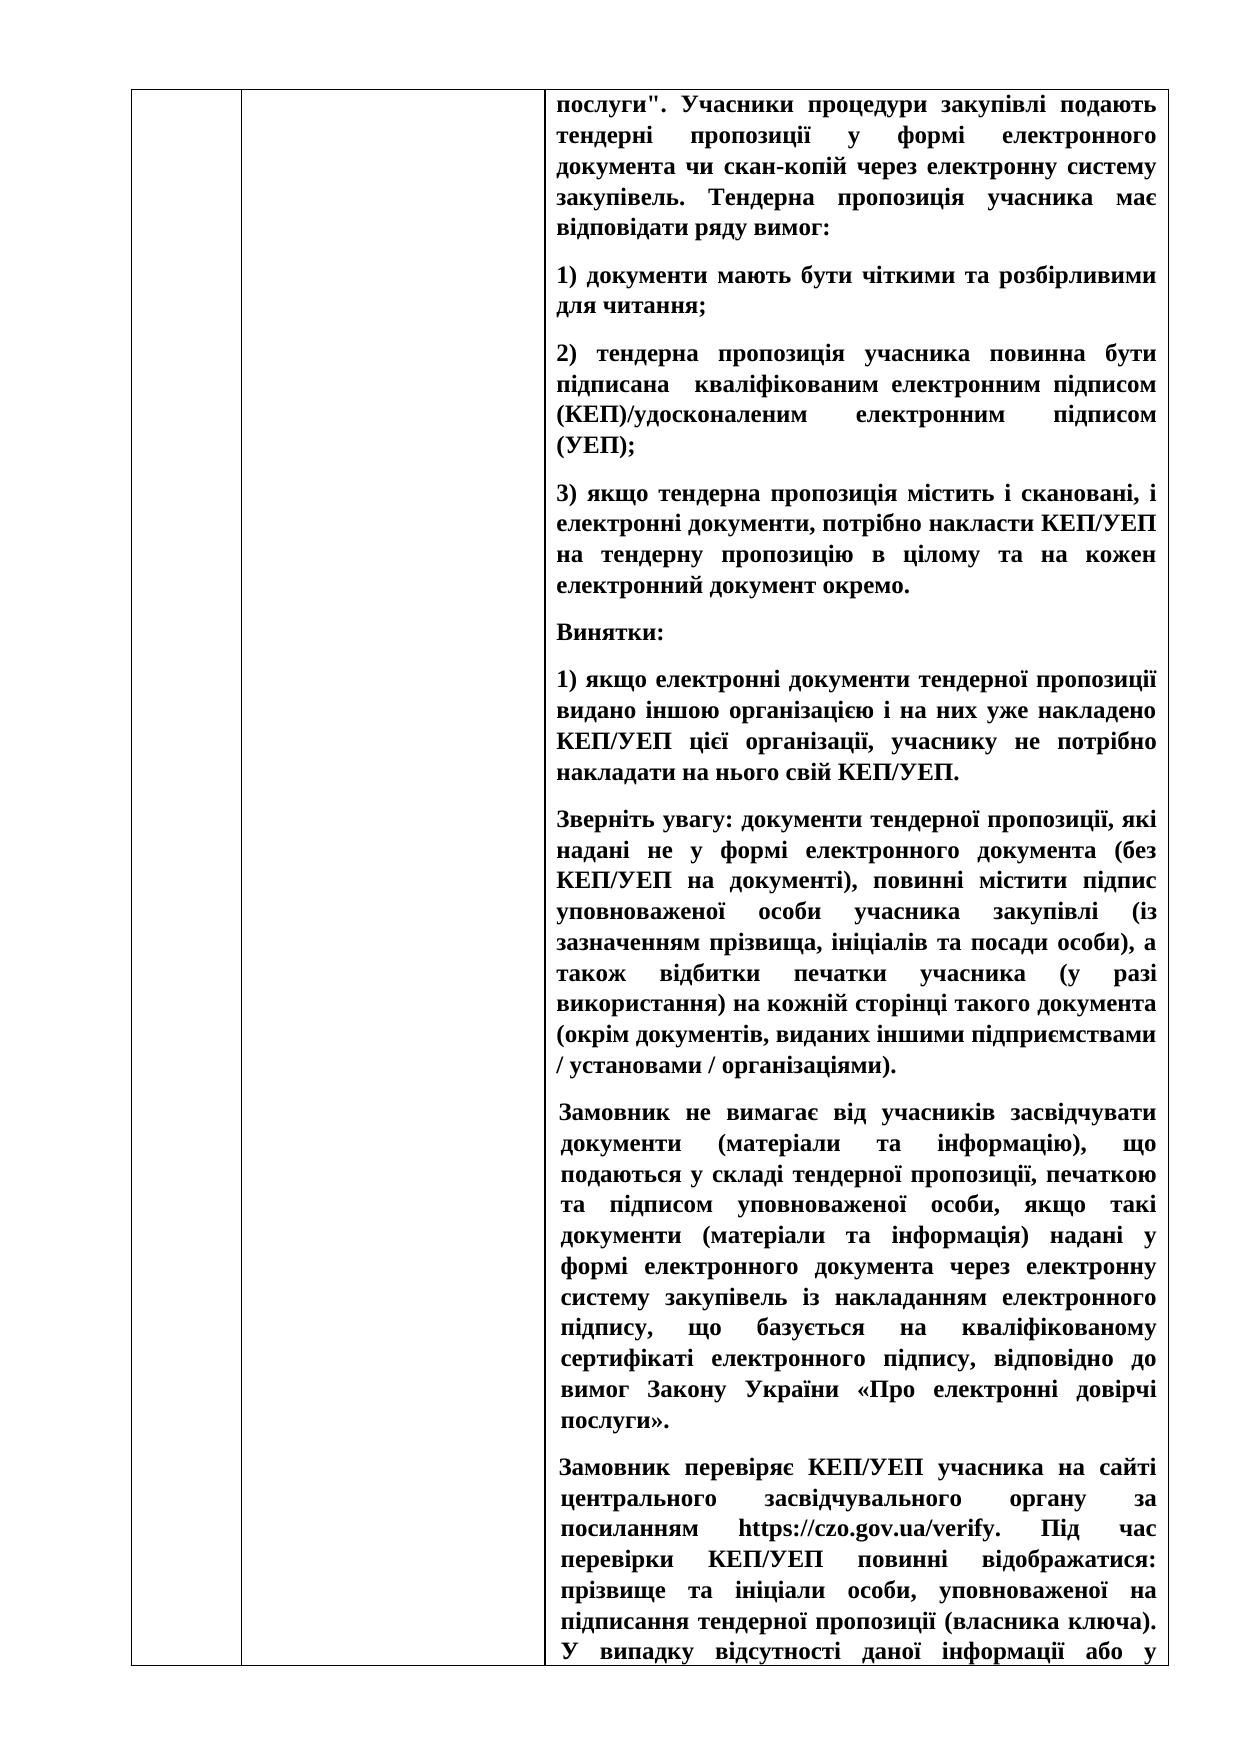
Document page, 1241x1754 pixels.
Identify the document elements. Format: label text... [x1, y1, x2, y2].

table_cell [132, 90, 241, 1665]
table_cell [242, 90, 544, 1665]
table_cell послуги". Учасники процедури закупівлі подають тендерні пропозиції у формі електронного документа чи скан-копій через електронну систему закупівель. Тендерна пропозиція учасника має відповідати ряду вимог: 1) документи мають бути чіткими та розбірливими для читання; 2) тендерна пропозиція учасника повинна бути підписана кваліфікованим електронним підписом (КЕП)/удосконаленим електронним підписом (УЕП); 3) якщо тендерна пропозиція містить і скановані, і електронні документи, потрібно накласти КЕП/УЕП на тендерну пропозицію в цілому та на кожен електронний документ окремо. Винятки: 1) якщо електронні документи тендерної пропозиції видано іншою організацією і на них уже накладено КЕП/УЕП цієї організації, учаснику не потрібно накладати на нього свій КЕП/УЕП. Зверніть увагу: документи тендерної пропозиції, які надані не у формі електронного документа (без КЕП/УЕП на документі), повинні містити підпис уповноваженої особи учасника закупівлі (із зазначенням прізвища, ініціалів та посади особи), а також відбитки печатки учасника (у разі використання) на кожній сторінці такого документа (окрім документів, виданих іншими підприємствами / установами / організаціями). Замовник не вимагає від учасників засвідчувати документи (матеріали та інформацію), що подаються у складі тендерної пропозиції, печаткою та підписом уповноваженої особи, якщо такі документи (матеріали та інформація) надані у формі електронного документа через електронну систему закупівель із накладанням електронного підпису, що базується на кваліфікованому сертифікаті електронного підпису, відповідно до вимог Закону України «Про електронні довірчі послуги». Замовник перевіряє КЕП/УЕП учасника на сайті центрального засвідчувального органу за посиланням https://czo.gov.ua/verify. Під час перевірки КЕП/УЕП повинні відображатися: прізвище та ініціали особи, уповноваженої на підписання тендерної пропозиції (власника ключа). У випадку відсутності даної інформації або у [546, 90, 1168, 1665]
